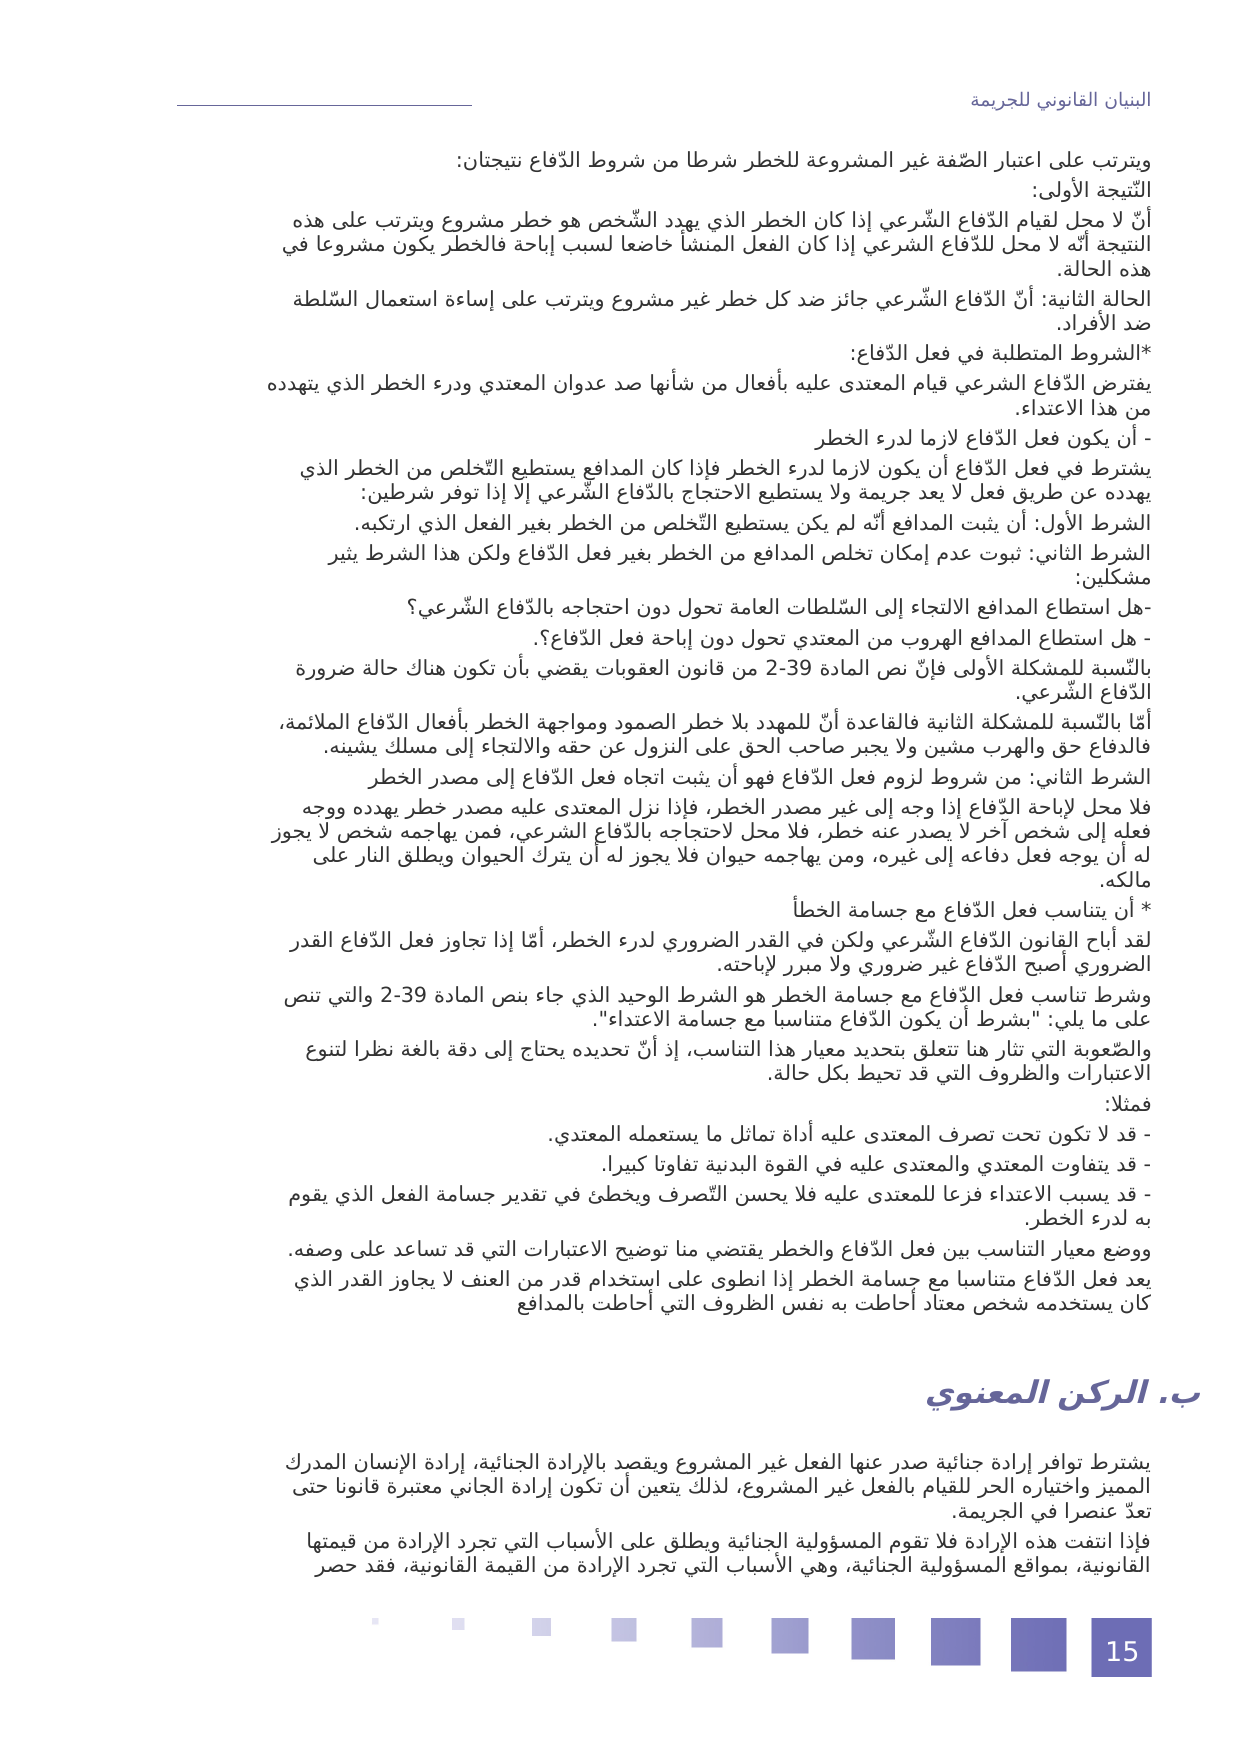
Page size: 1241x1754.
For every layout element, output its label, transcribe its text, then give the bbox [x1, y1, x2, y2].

text أنّ لا محل لقيام الدّفاع الشّرعي إذا كان الخطر الذي يهدد الشّخص هو خطر مشروع ويترتب على هذه النتيجة أنّه لا محل للدّفاع الشرعي إذا كان الفعل المنشأ خاضعا لسبب إباحة فالخطر يكون مشروعا في هذه الحالة. [266, 208, 1152, 281]
text يشترط توافر إرادة جنائية صدر عنها الفعل غير المشروع ويقصد بالإرادة الجنائية، إرادة الإنسان المدرك المميز واختياره الحر للقيام بالفعل غير المشروع، لذلك يتعين أن تكون إرادة الجاني معتبرة قانونا حتى تعدّ عنصرا في الجريمة. [266, 1450, 1152, 1523]
text ويترتب على اعتبار الصّفة غير المشروعة للخطر شرطا من شروط الدّفاع نتيجتان: [266, 124, 1152, 172]
title الركن المعنوي [266, 1374, 1211, 1411]
text - قد لا تكون تحت تصرف المعتدى عليه أداة تماثل ما يستعمله المعتدي. [266, 1122, 1152, 1146]
text وشرط تناسب فعل الدّفاع مع جسامة الخطر هو الشرط الوحيد الذي جاء بنص المادة 39-2 والتي تنص على ما يلي: "بشرط أن يكون الدّفاع متناسبا مع جسامة الاعتداء". [266, 983, 1152, 1031]
picture [177, 1618, 1152, 1677]
text بالنّسبة للمشكلة الأولى فإنّ نص المادة 39-2 من قانون العقوبات يقضي بأن تكون هناك حالة ضرورة الدّفاع الشّرعي. [266, 656, 1152, 704]
text فلا محل لإباحة الدّفاع إذا وجه إلى غير مصدر الخطر، فإذا نزل المعتدى عليه مصدر خطر يهدده ووجه فعله إلى شخص آخر لا يصدر عنه خطر، فلا محل لاحتجاجه بالدّفاع الشرعي، فمن يهاجمه شخص لا يجوز له أن يوجه فعل دفاعه إلى غيره، ومن يهاجمه حيوان فلا يجوز له أن يترك الحيوان ويطلق النار على مالكه. [266, 795, 1152, 892]
text فمثلا: [266, 1092, 1152, 1116]
text الشرط الأول: أن يثبت المدافع أنّه لم يكن يستطيع التّخلص من الخطر بغير الفعل الذي ارتكبه. [266, 511, 1152, 535]
text - أن يكون فعل الدّفاع لازما لدرء الخطر [266, 426, 1152, 450]
text - قد يسبب الاعتداء فزعا للمعتدى عليه فلا يحسن التّصرف ويخطئ في تقدير جسامة الفعل الذي يقوم به لدرء الخطر. [266, 1182, 1152, 1231]
text يشترط في فعل الدّفاع أن يكون لازما لدرء الخطر فإذا كان المدافع يستطيع التّخلص من الخطر الذي يهدده عن طريق فعل لا يعد جريمة ولا يستطيع الاحتجاج بالدّفاع الشّرعي إلا إذا توفر شرطين: [266, 456, 1152, 505]
text يفترض الدّفاع الشرعي قيام المعتدى عليه بأفعال من شأنها صد عدوان المعتدي ودرء الخطر الذي يتهدده من هذا الاعتداء. [266, 371, 1152, 420]
text فإذا انتفت هذه الإرادة فلا تقوم المسؤولية الجنائية ويطلق على الأسباب التي تجرد الإرادة من قيمتها القانونية، بمواقع المسؤولية الجنائية، وهي الأسباب التي تجرد الإرادة من القيمة القانونية، فقد حصر المشرع موانع المسؤولية [266, 1529, 1152, 1577]
text الحالة الثانية: أنّ الدّفاع الشّرعي جائز ضد كل خطر غير مشروع ويترتب على إساءة استعمال السّلطة ضد الأفراد. [266, 287, 1152, 335]
text والصّعوبة التي تثار هنا تتعلق بتحديد معيار هذا التناسب، إذ أنّ تحديده يحتاج إلى دقة بالغة نظرا لتنوع الاعتبارات والظروف التي قد تحيط بكل حالة. [266, 1037, 1152, 1086]
text *الشروط المتطلبة في فعل الدّفاع: [266, 341, 1152, 366]
text النّتيجة الأولى: [266, 178, 1152, 202]
text - قد يتفاوت المعتدي والمعتدى عليه في القوة البدنية تفاوتا كبيرا. [266, 1152, 1152, 1176]
text أمّا بالنّسبة للمشكلة الثانية فالقاعدة أنّ للمهدد بلا خطر الصمود ومواجهة الخطر بأفعال الدّفاع الملائمة، فالدفاع حق والهرب مشين ولا يجبر صاحب الحق على النزول عن حقه والالتجاء إلى مسلك يشينه. [266, 710, 1152, 759]
text * أن يتناسب فعل الدّفاع مع جسامة الخطأ [266, 898, 1152, 922]
text الشرط الثاني: ثبوت عدم إمكان تخلص المدافع من الخطر بغير فعل الدّفاع ولكن هذا الشرط يثير مشكلين: [266, 541, 1152, 589]
text -هل استطاع المدافع الالتجاء إلى السّلطات العامة تحول دون احتجاجه بالدّفاع الشّرعي؟ [266, 595, 1152, 619]
text - هل استطاع المدافع الهروب من المعتدي تحول دون إباحة فعل الدّفاع؟. [266, 626, 1152, 650]
text يعد فعل الدّفاع متناسبا مع جسامة الخطر إذا انطوى على استخدام قدر من العنف لا يجاوز القدر الذي كان يستخدمه شخص معتاد أحاطت به نفس الظروف التي أحاطت بالمدافع [266, 1267, 1152, 1315]
text الشرط الثاني: من شروط لزوم فعل الدّفاع فهو أن يثبت اتجاه فعل الدّفاع إلى مصدر الخطر [266, 765, 1152, 789]
text ووضع معيار التناسب بين فعل الدّفاع والخطر يقتضي منا توضيح الاعتبارات التي قد تساعد على وصفه. [266, 1237, 1152, 1261]
text لقد أباح القانون الدّفاع الشّرعي ولكن في القدر الضروري لدرء الخطر، أمّا إذا تجاوز فعل الدّفاع القدر الضروري أصبح الدّفاع غير ضروري ولا مبرر لإباحته. [266, 928, 1152, 977]
